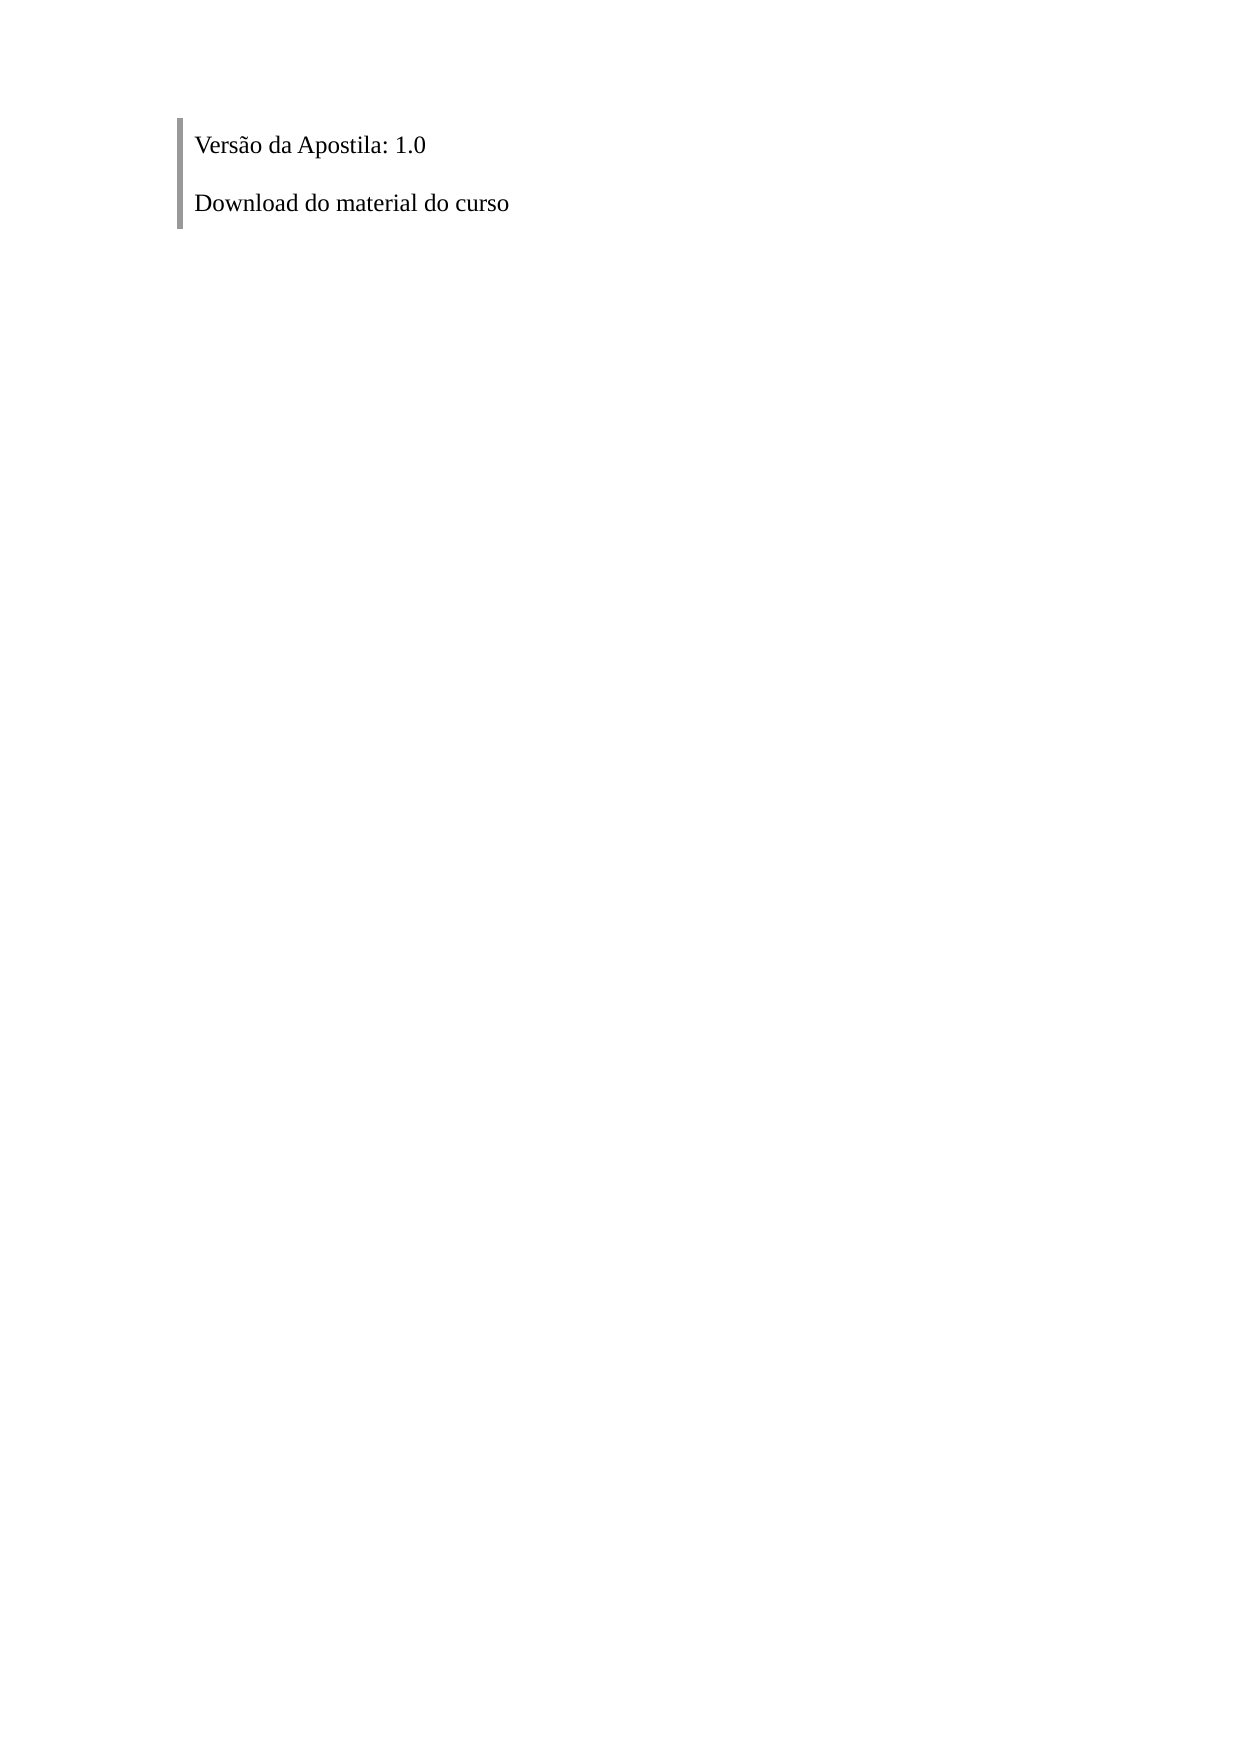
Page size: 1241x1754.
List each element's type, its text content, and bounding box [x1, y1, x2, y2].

text Download do material do curso [183, 176, 1063, 229]
text Versão da Apostila: 1.0 [183, 118, 1063, 159]
